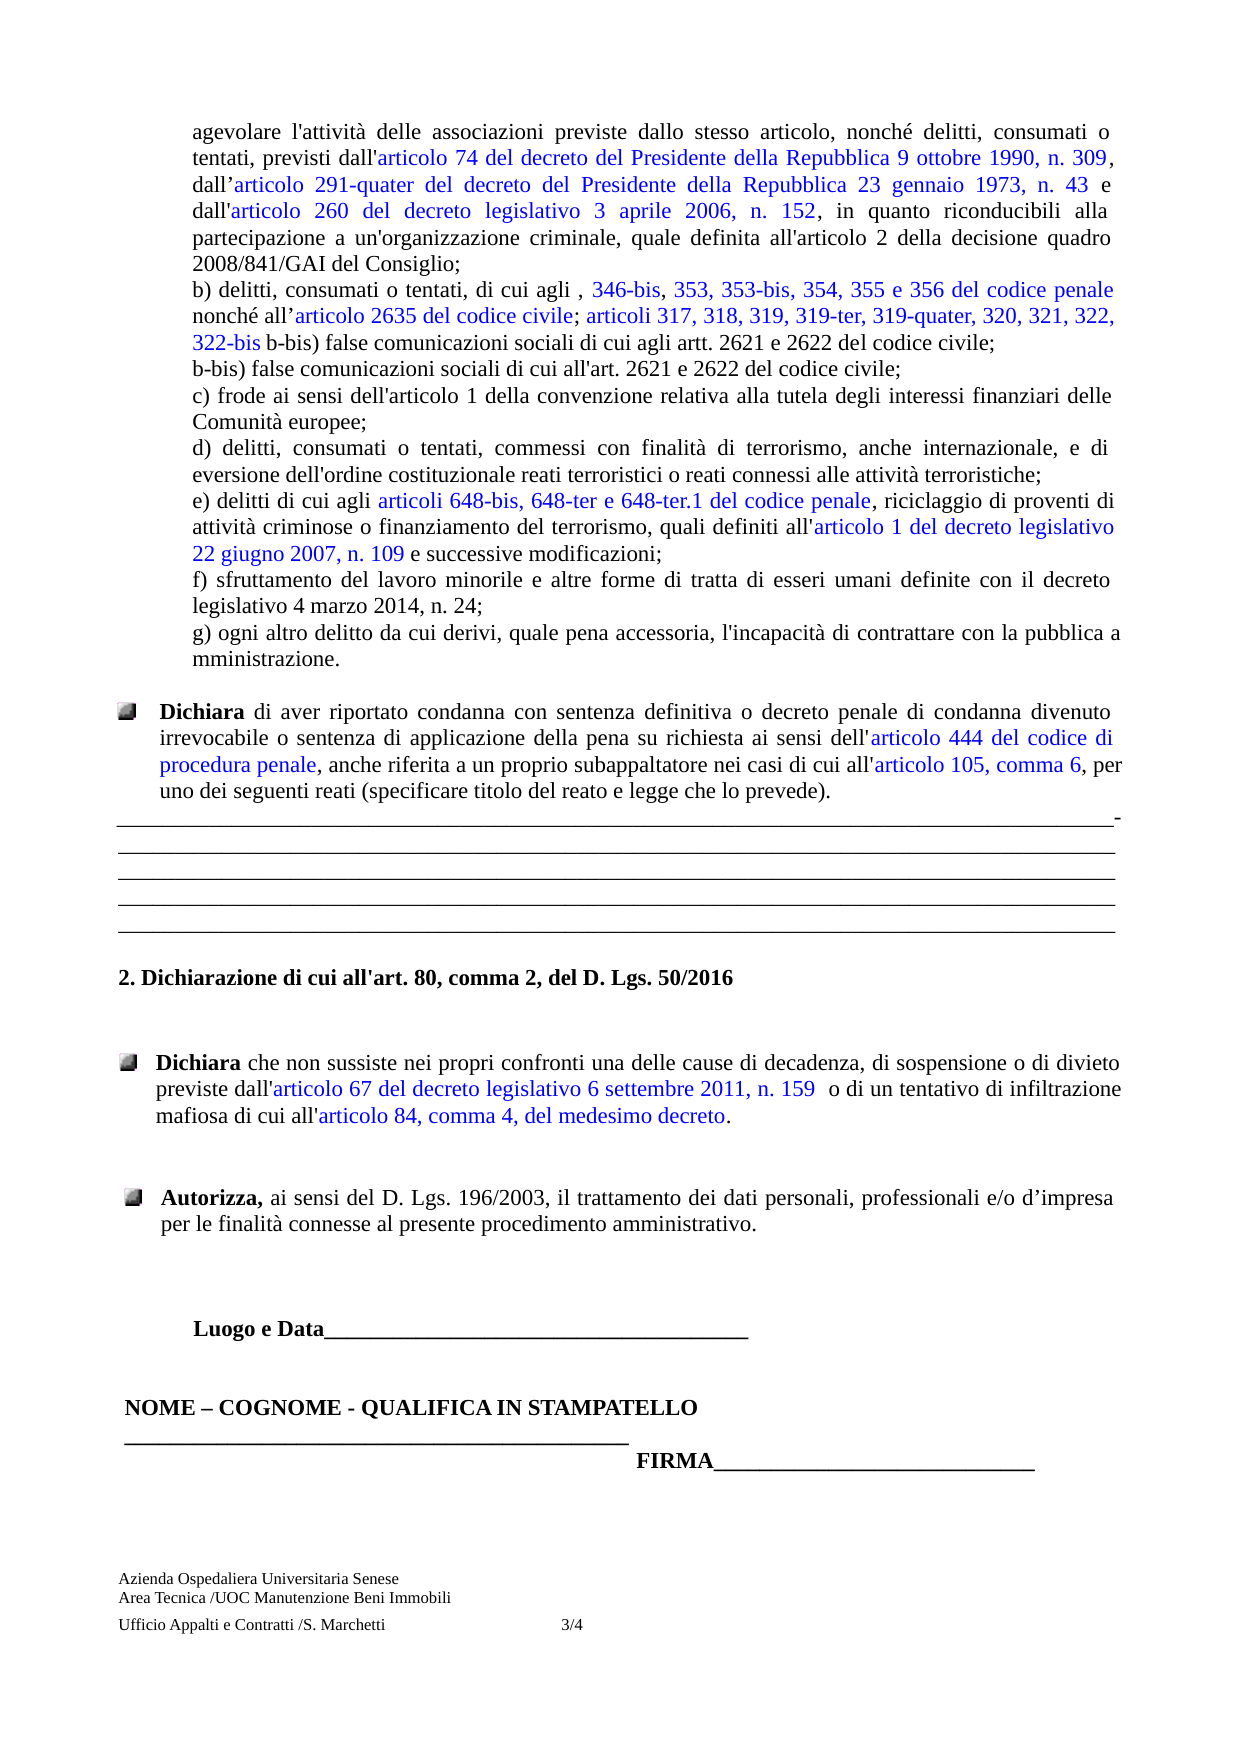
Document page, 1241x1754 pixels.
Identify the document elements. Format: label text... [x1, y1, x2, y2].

list Autorizza, ai sensi del D. Lgs. 196/2003, il trattamento dei dati personali, professionali e/o d’impresa per le finalità connesse al presente procedimento amministrativo. [123, 1183, 1122, 1236]
text c) frode ai sensi dell'articolo 1 della convenzione relativa alla tutela degli interessi finanziari delle Comunità europee; [118, 382, 1122, 434]
subtitle ____________________________________________ [124, 1421, 1122, 1447]
list Dichiara che non sussiste nei propri confronti una delle cause di decadenza, di sospensione o di divieto previste dall'articolo 67 del decreto legislativo 6 settembre 2011, n. 159 o di un tentativo di infiltrazione mafiosa di cui all'articolo 84, comma 4, del medesimo decreto. [118, 1049, 1122, 1128]
picture [119, 1053, 137, 1071]
subtitle FIRMA____________________________ [124, 1447, 1122, 1473]
text f) sfruttamento del lavoro minorile e altre forme di tratta di esseri umani definite con il decreto legislativo 4 marzo 2014, n. 24; [118, 566, 1122, 619]
picture [124, 1188, 142, 1206]
text Luogo e Data_____________________________________ [193, 1315, 1122, 1342]
text e) delitti di cui agli articoli 648-bis, 648-ter e 648-ter.1 del codice penale, riciclaggio di proventi di attività criminose o finanziamento del terrorismo, quali definiti all'articolo 1 del decreto legislativo 22 giugno 2007, n. 109 e successive modificazioni; [118, 487, 1122, 566]
text b-bis) false comunicazioni sociali di cui all'art. 2621 e 2622 del codice civile; [118, 355, 1122, 382]
text g) ogni altro delitto da cui derivi, quale pena accessoria, l'incapacità di contrattare con la pubblica a mministrazione. [118, 619, 1122, 672]
picture [117, 702, 136, 720]
text 2. Dichiarazione di cui all'art. 80, comma 2, del D. Lgs. 50/2016 [118, 964, 1122, 991]
text d) delitti, consumati o tentati, commessi con finalità di terrorismo, anche internazionale, e di eversione dell'ordine costituzionale reati terroristici o reati connessi alle attività terroristiche; [118, 434, 1122, 487]
text agevolare l'attività delle associazioni previste dallo stesso articolo, nonché delitti, consumati o tentati, previsti dall'articolo 74 del decreto del Presidente della Repubblica 9 ottobre 1990, n. 309, dall’articolo 291-quater del decreto del Presidente della Repubblica 23 gennaio 1973, n. 43 e dall'articolo 260 del decreto legislativo 3 aprile 2006, n. 152, in quanto riconducibili alla partecipazione a un'organizzazione criminale, quale definita all'articolo 2 della decisione quadro 2008/841/GAI del Consiglio; [118, 118, 1122, 276]
text _______________________________________________________________________________________-____________________________________________________________________________________________________________________________________________________________________________________________________________________________________________________________________________________________________________________________________________________________ [117, 803, 1122, 935]
text b) delitti, consumati o tentati, di cui agli , 346-bis, 353, 353-bis, 354, 355 e 356 del codice penale nonché all’articolo 2635 del codice civile; articoli 317, 318, 319, 319-ter, 319-quater, 320, 321, 322, 322-bis b-bis) false comunicazioni sociali di cui agli artt. 2621 e 2622 del codice civile; [118, 276, 1122, 355]
subtitle NOME – COGNOME - QUALIFICA IN STAMPATELLO [124, 1394, 1122, 1421]
list Dichiara di aver riportato condanna con sentenza definitiva o decreto penale di condanna divenuto irrevocabile o sentenza di applicazione della pena su richiesta ai sensi dell'articolo 444 del codice di procedura penale, anche riferita a un proprio subappaltatore nei casi di cui all'articolo 105, comma 6, per uno dei seguenti reati (specificare titolo del reato e legge che lo prevede). [117, 698, 1122, 803]
